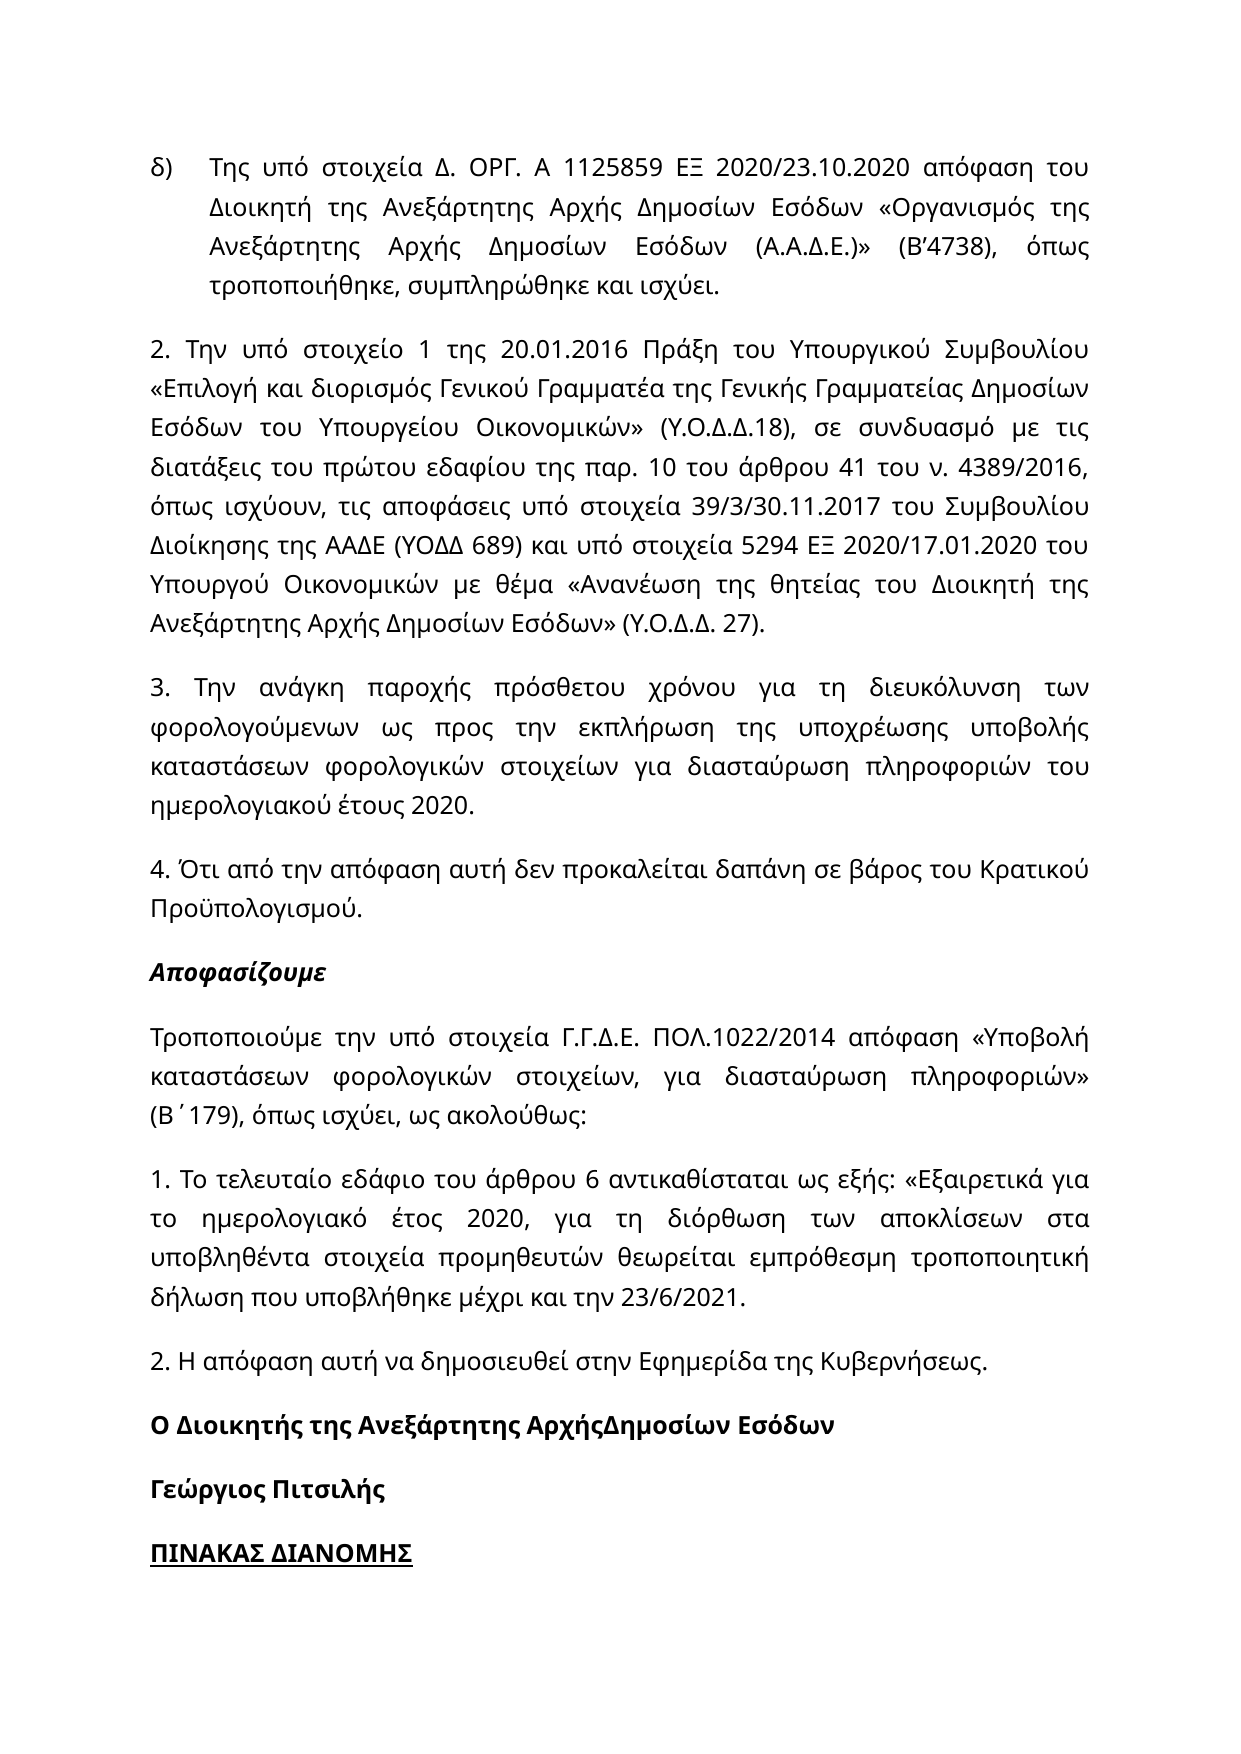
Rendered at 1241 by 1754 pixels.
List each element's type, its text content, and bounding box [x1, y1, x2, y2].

text Γεώργιος Πιτσιλής [150, 1472, 1090, 1506]
text 2. Η απόφαση αυτή να δημοσιευθεί στην Εφημερίδα της Κυβερνήσεως. [150, 1343, 1090, 1377]
text Αποφασίζουμε [150, 955, 1090, 989]
list δ) Της υπό στοιχεία Δ. ΟΡΓ. Α 1125859 ΕΞ 2020/23.10.2020 απόφαση του Διοικητή της Ανεξάρτητης Αρχής Δημοσίων Εσόδων «Οργανισμός της Ανεξάρτητης Αρχής Δημοσίων Εσόδων (Α.Α.Δ.Ε.)» (Β’4738), όπως τροποποιήθηκε, συμπληρώθηκε και ισχύει. [150, 150, 1090, 302]
text ΠΙΝΑΚΑΣ ΔΙΑΝΟΜΗΣ [150, 1536, 1090, 1570]
text 4. Ότι από την απόφαση αυτή δεν προκαλείται δαπάνη σε βάρος του Κρατικού Προϋπολογισμού. [150, 852, 1090, 925]
text 1. Το τελευταίο εδάφιο του άρθρου 6 αντικαθίσταται ως εξής: «Εξαιρετικά για το ημερολογιακό έτος 2020, για τη διόρθωση των αποκλίσεων στα υποβληθέντα στοιχεία προμηθευτών θεωρείται εμπρόθεσμη τροποποιητική δήλωση που υποβλήθηκε μέχρι και την 23/6/2021. [150, 1162, 1090, 1313]
text 2. Την υπό στοιχείο 1 της 20.01.2016 Πράξη του Υπουργικού Συμβουλίου «Επιλογή και διορισμός Γενικού Γραμματέα της Γενικής Γραμματείας Δημοσίων Εσόδων του Υπουργείου Οικονομικών» (Υ.Ο.Δ.Δ.18), σε συνδυασμό με τις διατάξεις του πρώτου εδαφίου της παρ. 10 του άρθρου 41 του ν. 4389/2016, όπως ισχύουν, τις αποφάσεις υπό στοιχεία 39/3/30.11.2017 του Συμβουλίου Διοίκησης της ΑΑΔΕ (ΥΟΔΔ 689) και υπό στοιχεία 5294 ΕΞ 2020/17.01.2020 του Υπουργού Οικονομικών με θέμα «Ανανέωση της θητείας του Διοικητή της Ανεξάρτητης Αρχής Δημοσίων Εσόδων» (Υ.Ο.Δ.Δ. 27). [150, 332, 1090, 640]
text Τροποποιούμε την υπό στοιχεία Γ.Γ.Δ.Ε. ΠΟΛ.1022/2014 απόφαση «Υποβολή καταστάσεων φορολογικών στοιχείων, για διασταύρωση πληροφοριών» (Β΄179), όπως ισχύει, ως ακολούθως: [150, 1019, 1090, 1132]
text 3. Την ανάγκη παροχής πρόσθετου χρόνου για τη διευκόλυνση των φορολογούμενων ως προς την εκπλήρωση της υποχρέωσης υποβολής καταστάσεων φορολογικών στοιχείων για διασταύρωση πληροφοριών του ημερολογιακού έτους 2020. [150, 670, 1090, 822]
text Ο Διοικητής της Ανεξάρτητης ΑρχήςΔημοσίων Εσόδων [150, 1407, 1090, 1442]
